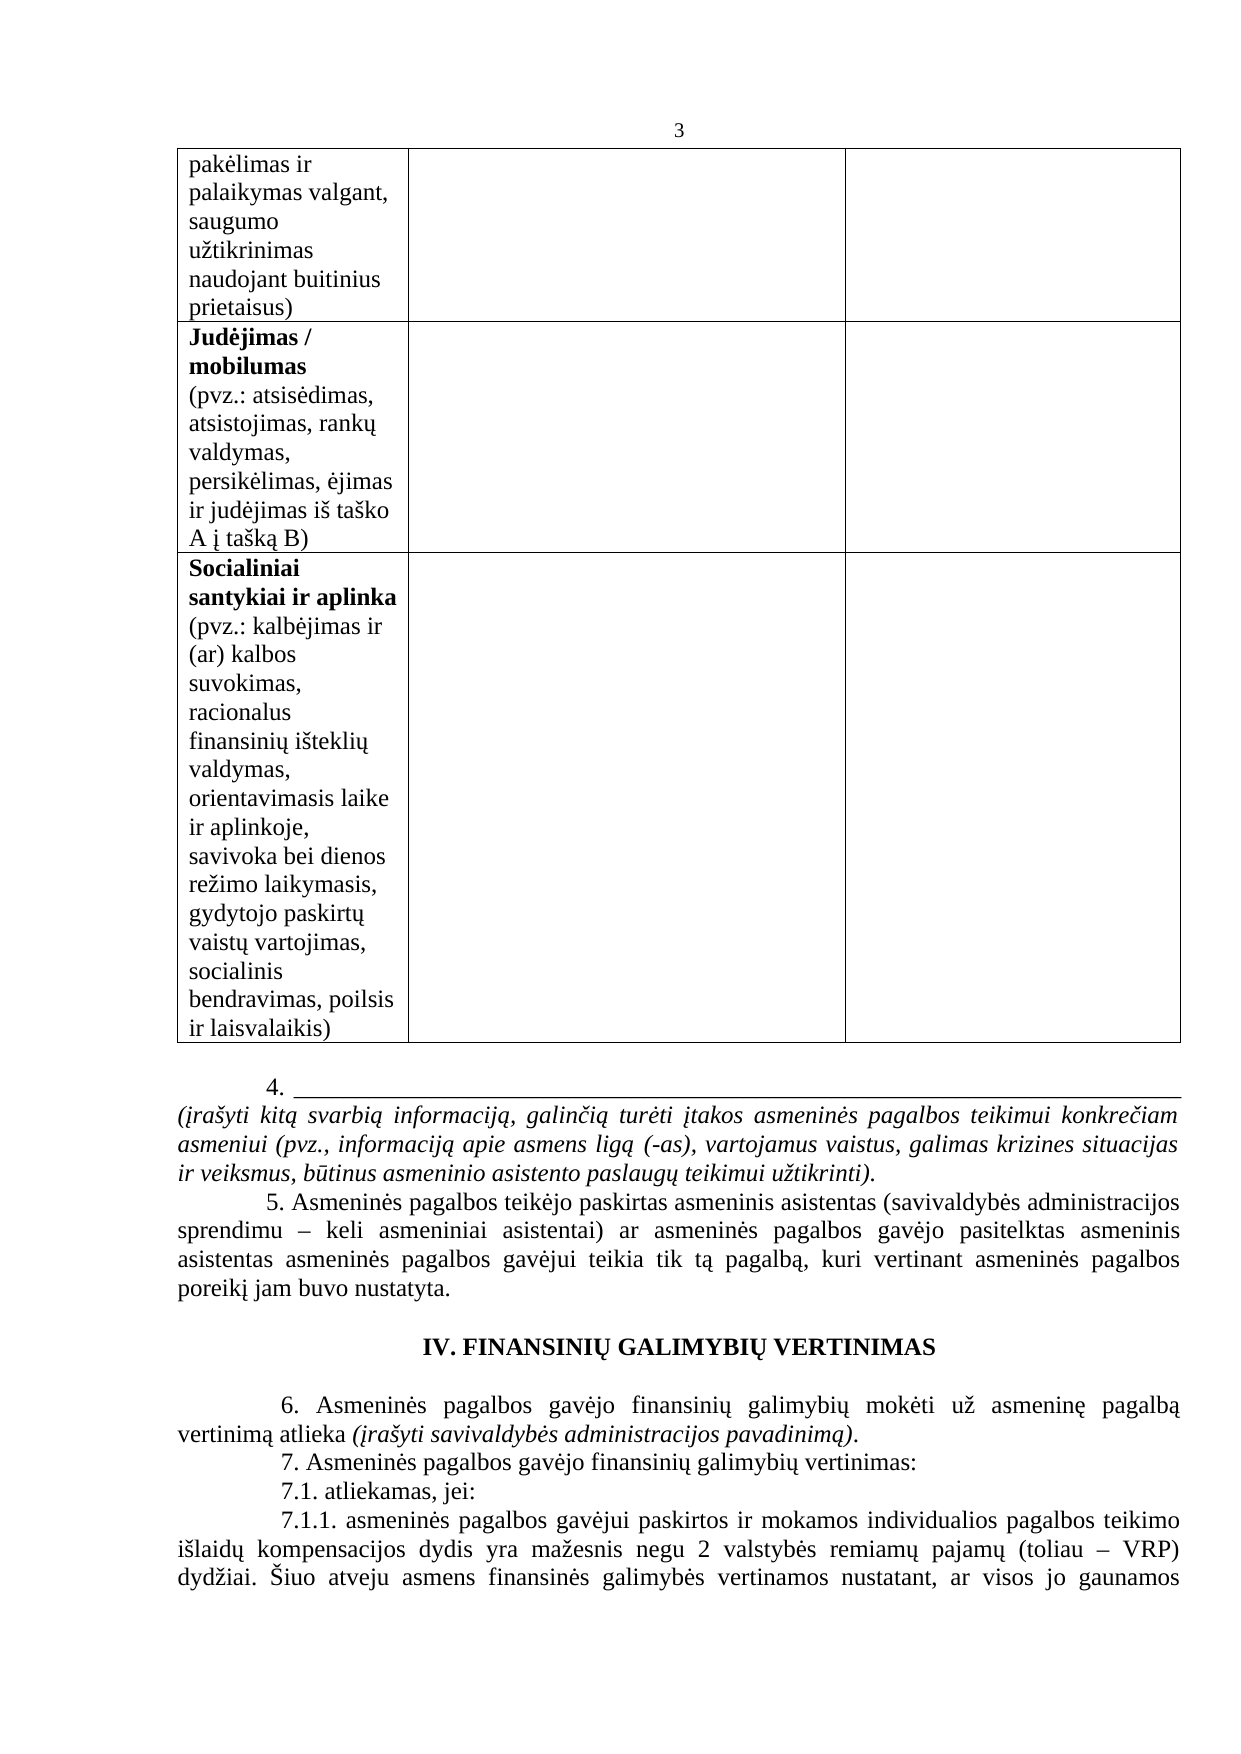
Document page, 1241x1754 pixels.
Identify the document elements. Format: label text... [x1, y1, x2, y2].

table_cell [409, 322, 845, 552]
table_cell pakėlimas ir palaikymas valgant, saugumo užtikrinimas naudojant buitinius prietaisus) [178, 149, 408, 321]
table_cell [846, 553, 1180, 1042]
text 7.1.1. asmeninės pagalbos gavėjui paskirtos ir mokamos individualios pagalbos teikimo išlaidų kompensacijos dydis yra mažesnis negu 2 valstybės remiamų pajamų (toliau – VRP) dydžiai. Šiuo atveju asmens finansinės galimybės vertinamos nustatant, ar visos jo gaunamos [177, 1505, 1181, 1591]
text 6. Asmeninės pagalbos gavėjo finansinių galimybių mokėti už asmeninę pagalbą vertinimą atlieka (įrašyti savivaldybės administracijos pavadinimą). [177, 1390, 1181, 1447]
table_cell [409, 149, 845, 321]
table_cell [846, 322, 1180, 552]
text 5. Asmeninės pagalbos teikėjo paskirtas asmeninis asistentas (savivaldybės administracijos sprendimu – keli asmeniniai asistentai) ar asmeninės pagalbos gavėjo pasitelktas asmeninis asistentas asmeninės pagalbos gavėjui teikia tik tą pagalbą, kuri vertinant asmeninės pagalbos poreikį jam buvo nustatyta. [177, 1187, 1181, 1302]
table_cell [409, 553, 845, 1042]
table_cell [846, 149, 1180, 321]
text 4. _______________________________________________________________________ (įrašyti kitą svarbią informaciją, galinčią turėti įtakos asmeninės pagalbos teikimui konkrečiam asmeniui (pvz., informaciją apie asmens ligą (-as), vartojamus vaistus, galimas krizines situacijas ir veiksmus, būtinus asmeninio asistento paslaugų teikimui užtikrinti). [177, 1072, 1181, 1187]
text 7.1. atliekamas, jei: [177, 1476, 1181, 1505]
text 7. Asmeninės pagalbos gavėjo finansinių galimybių vertinimas: [177, 1447, 1181, 1476]
text IV. FINANSINIŲ GALIMYBIŲ VERTINIMAS [177, 1332, 1181, 1361]
table_cell Socialiniai santykiai ir aplinka (pvz.: kalbėjimas ir (ar) kalbos suvokimas, racionalus finansinių išteklių valdymas, orientavimasis laike ir aplinkoje, savivoka bei dienos režimo laikymasis, gydytojo paskirtų vaistų vartojimas, socialinis bendravimas, poilsis ir laisvalaikis) [178, 553, 408, 1042]
table_cell Judėjimas / mobilumas (pvz.: atsisėdimas, atsistojimas, rankų valdymas, persikėlimas, ėjimas ir judėjimas iš taško A į tašką B) [178, 322, 408, 552]
